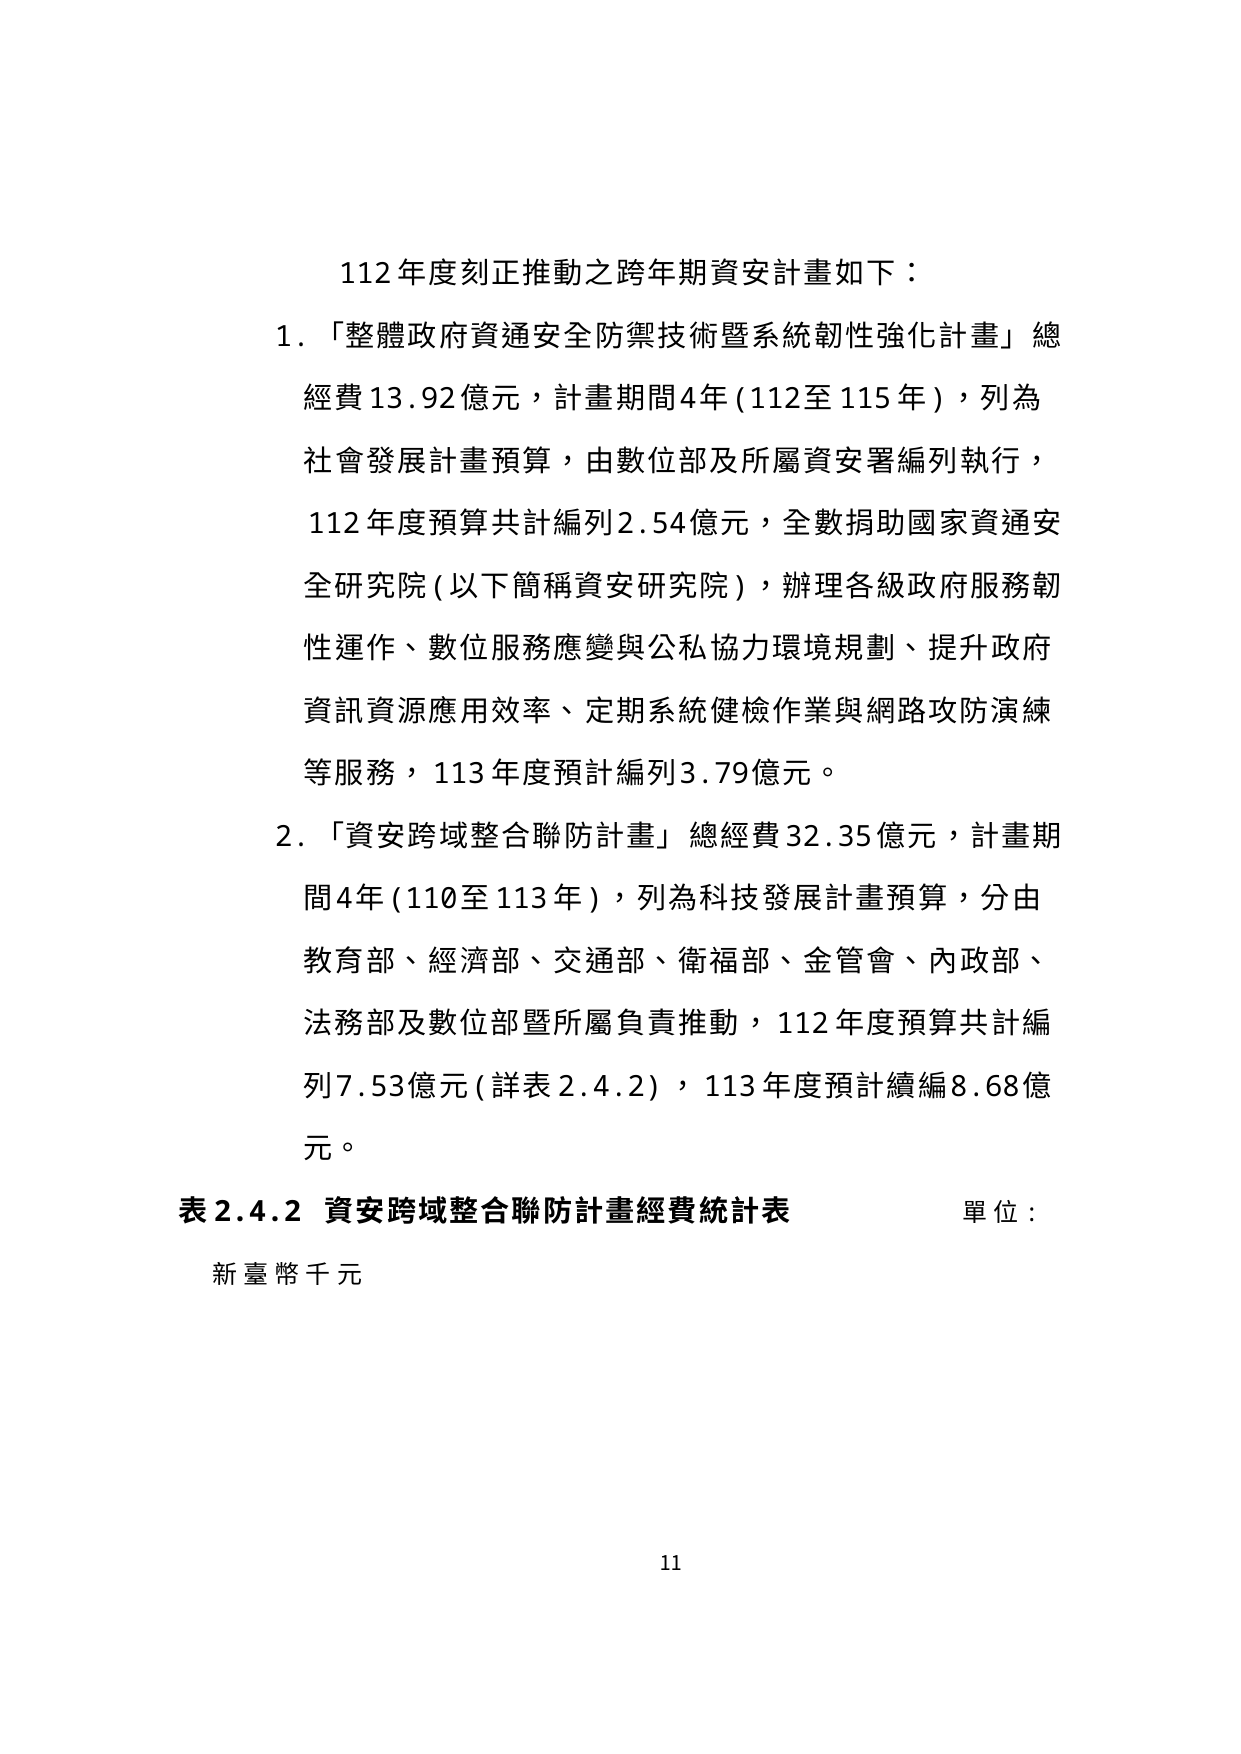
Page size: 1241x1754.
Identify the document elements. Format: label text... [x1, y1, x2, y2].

text 表2.4.2 資安跨域整合聯防計畫經費統計表 單位:新臺幣千元 [177, 1167, 1063, 1292]
text 112年度刻正推動之跨年期資安計畫如下： [266, 229, 1063, 292]
text 1.「整體政府資通安全防禦技術暨系統韌性強化計畫」總經費13.92億元，計畫期間4年(112至115年)，列為社會發展計畫預算，由數位部及所屬資安署編列執行，112年度預算共計編列2.54億元，全數捐助國家資通安全研究院(以下簡稱資安研究院)，辦理各級政府服務韌性運作、數位服務應變與公私協力環境規劃、提升政府資訊資源應用效率、定期系統健檢作業與網路攻防演練等服務，113年度預計編列3.79億元。 [266, 292, 1063, 792]
text 2.「資安跨域整合聯防計畫」總經費32.35億元，計畫期間4年(110至113年)，列為科技發展計畫預算，分由教育部、經濟部、交通部、衛福部、金管會、內政部、法務部及數位部暨所屬負責推動，112年度預算共計編列7.53億元(詳表2.4.2)，113年度預計續編8.68億元。 [266, 792, 1063, 1167]
